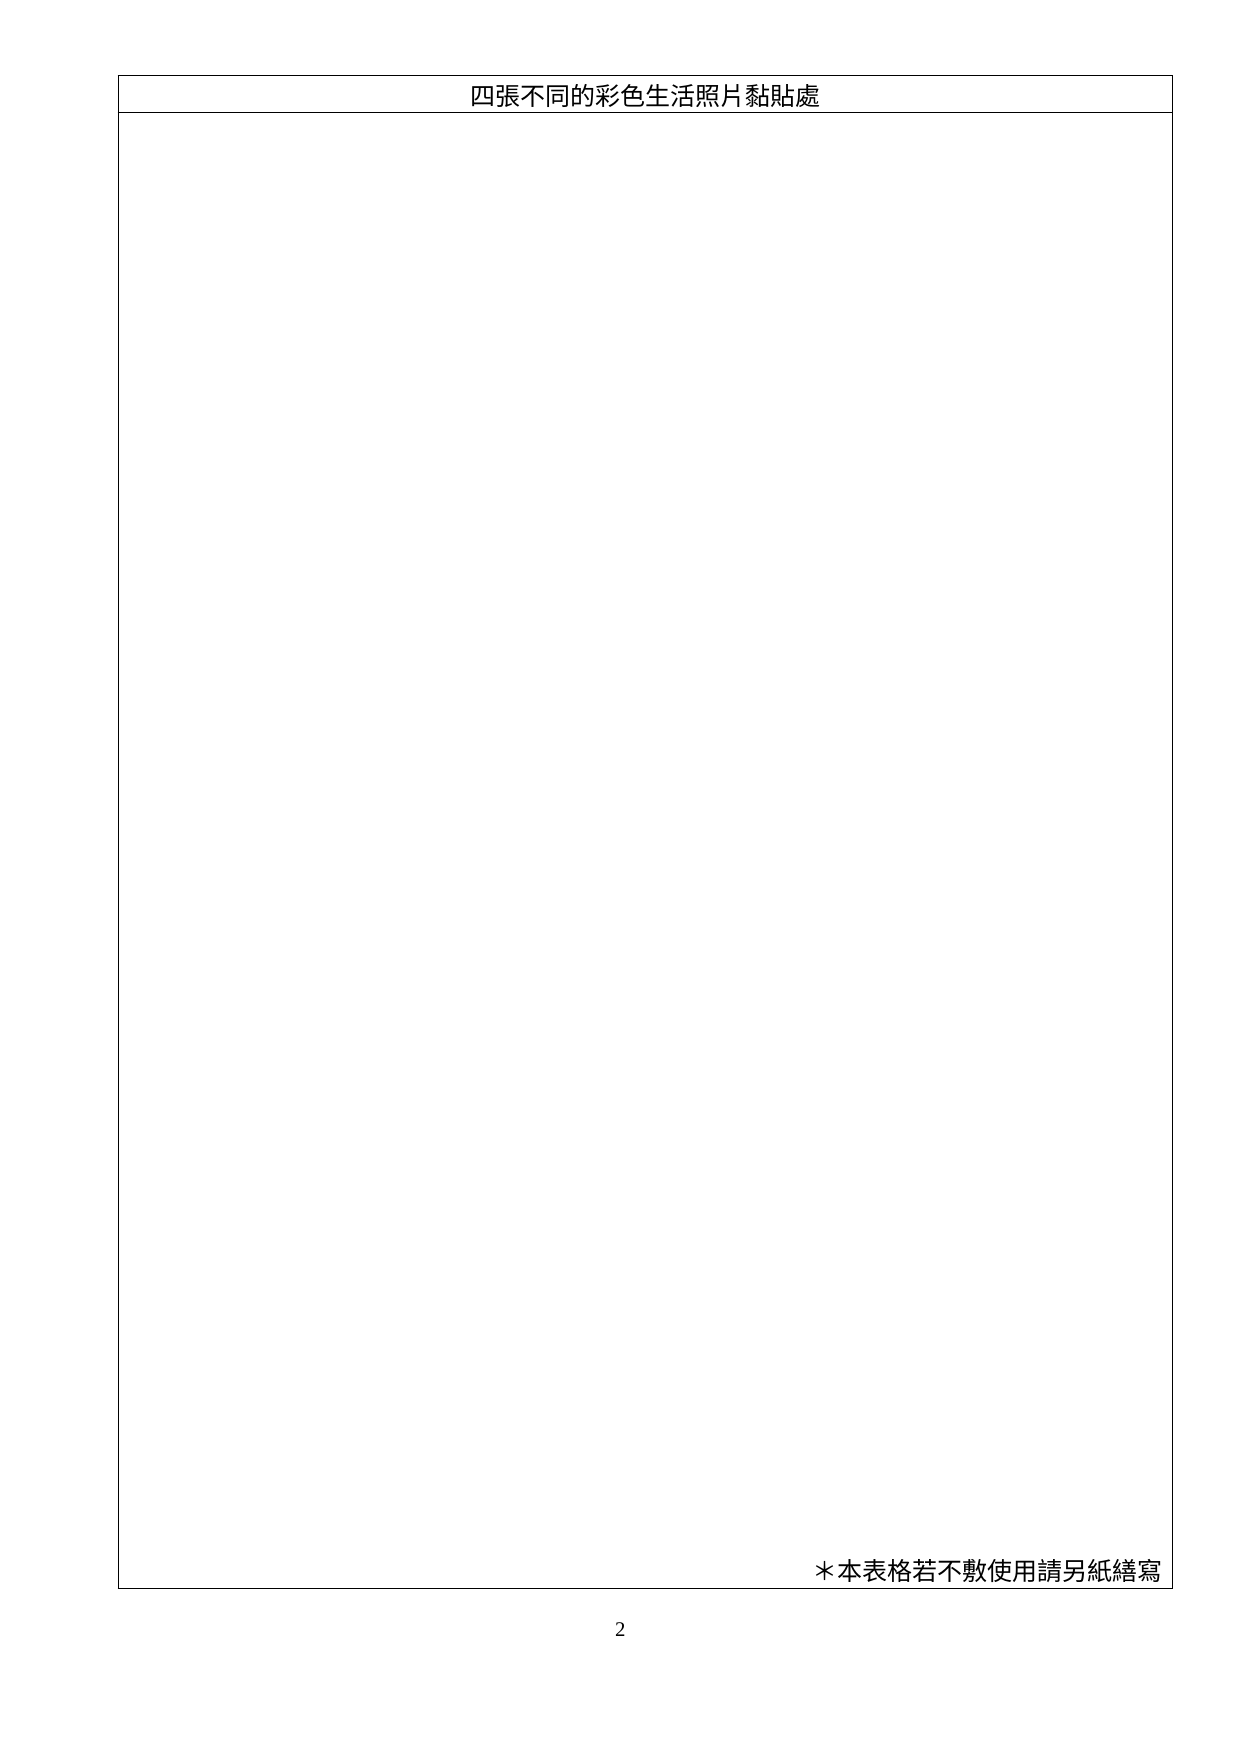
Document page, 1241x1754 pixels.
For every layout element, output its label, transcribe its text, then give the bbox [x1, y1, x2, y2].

table_header 四張不同的彩色生活照片黏貼處 [119, 76, 1172, 112]
table_cell ＊本表格若不敷使用請另紙繕寫 [119, 113, 1172, 1588]
